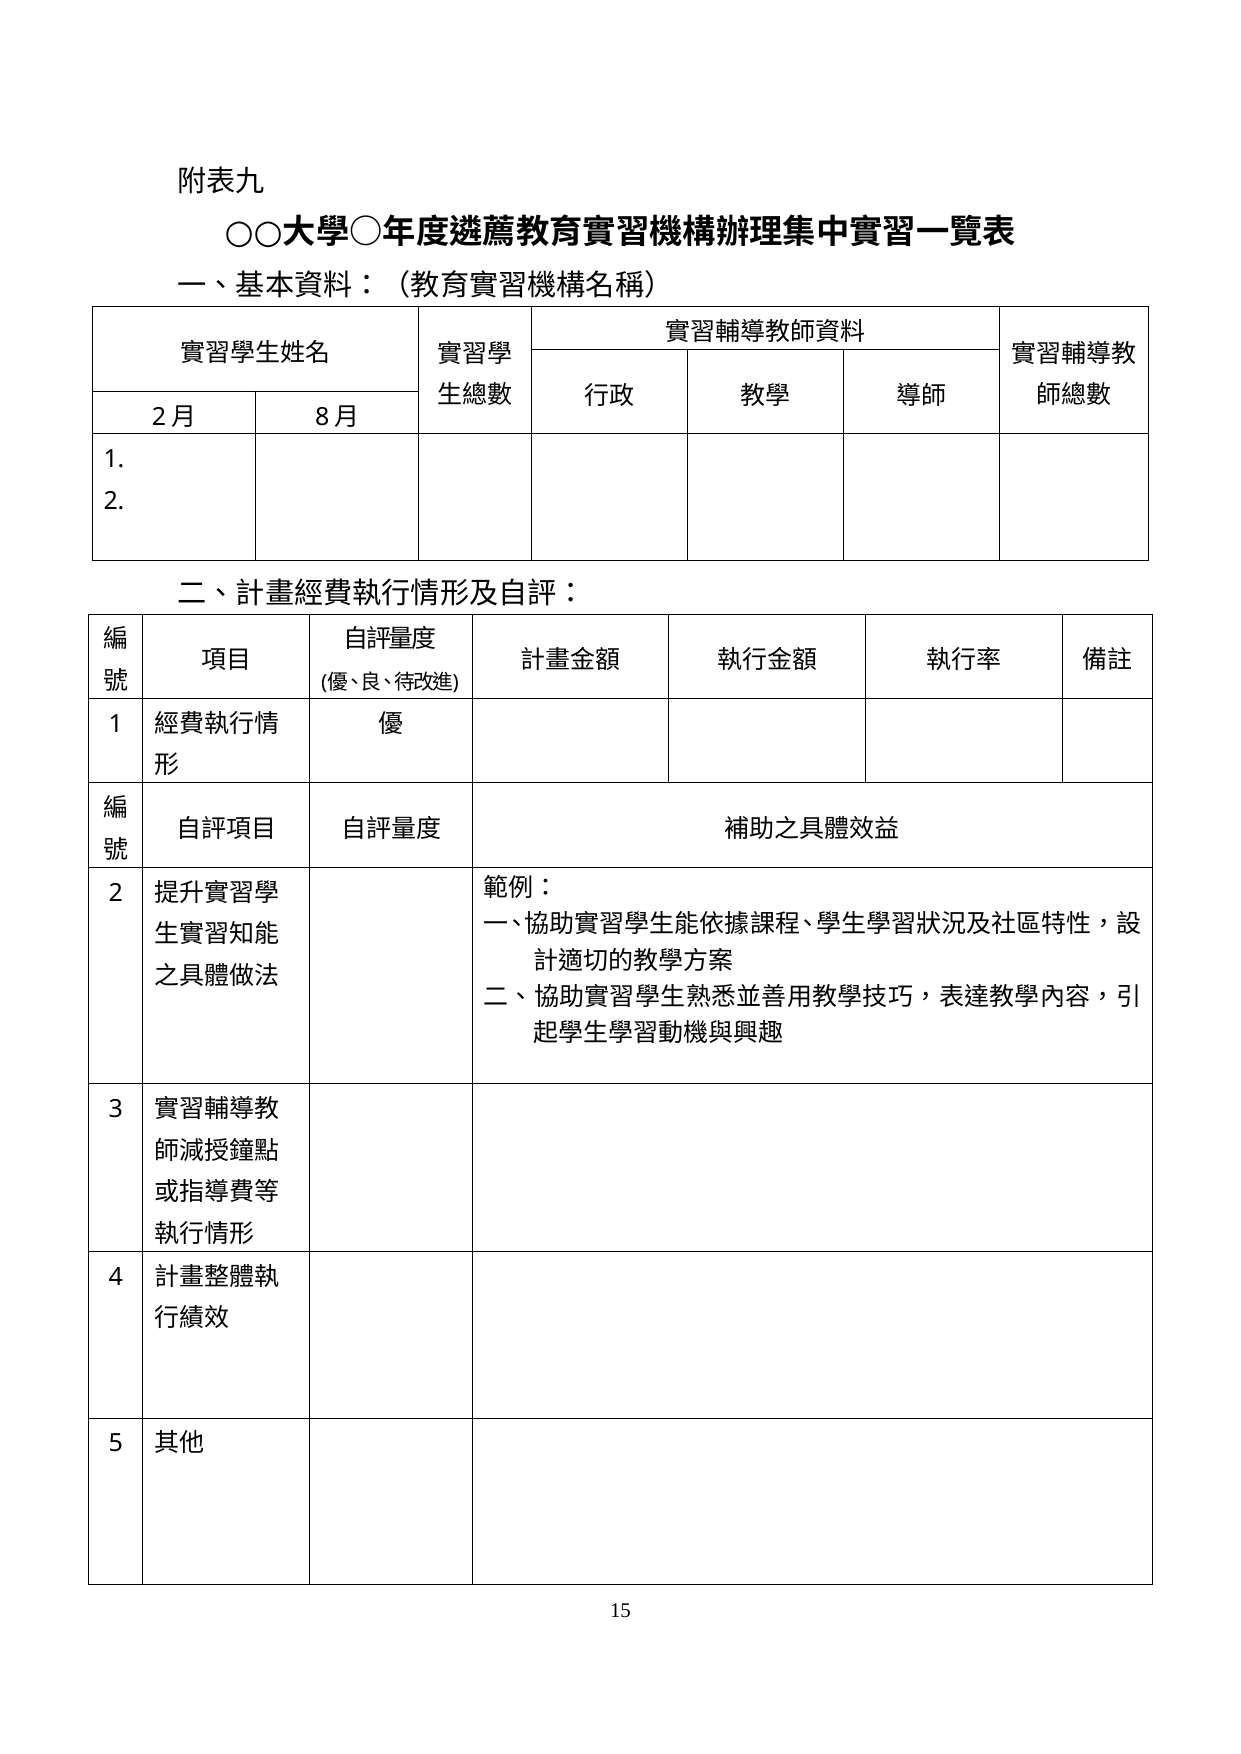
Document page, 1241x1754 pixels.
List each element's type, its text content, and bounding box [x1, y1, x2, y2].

table_cell 實習輔導教師減授鐘點或指導費等執行情形 [143, 1084, 309, 1251]
text ○○大學○年度遴薦教育實習機構辦理集中實習一覽表 [177, 202, 1063, 254]
table_cell [1063, 699, 1152, 782]
table_cell 教學 [688, 350, 843, 433]
table_header 實習學生總數 [419, 307, 531, 433]
table_cell [310, 1419, 472, 1584]
table_cell 5 [89, 1419, 142, 1584]
table_cell [688, 434, 843, 560]
table_cell 編號 [89, 783, 142, 867]
table_cell [473, 699, 668, 782]
table_cell 優 [310, 699, 472, 782]
table_cell [473, 1419, 1152, 1584]
table_cell 1 [89, 699, 142, 782]
table_cell 1. 2. [93, 434, 255, 560]
table_cell [844, 434, 999, 560]
table_cell [866, 699, 1062, 782]
table_cell [310, 1252, 472, 1417]
text 二、計畫經費執行情形及自評： [177, 561, 1063, 613]
table_header 計畫金額 [473, 615, 668, 698]
table_cell 其他 [143, 1419, 309, 1584]
table_cell 自評項目 [143, 783, 309, 867]
table_header 實習輔導教師資料 [532, 307, 999, 349]
table_cell 2 [89, 868, 142, 1083]
text 附表九 [177, 150, 1063, 202]
table_cell 2月 [93, 392, 255, 433]
table_header 備註 [1063, 615, 1152, 698]
table_cell 4 [89, 1252, 142, 1417]
table_cell 行政 [532, 350, 687, 433]
table_cell [669, 699, 865, 782]
table_cell [256, 434, 418, 560]
table_header 實習輔導教師總數 [1000, 307, 1148, 433]
table_header 實習學生姓名 [93, 307, 418, 391]
table_header 項目 [143, 615, 309, 698]
table_cell 範例： 一、協助實習學生能依據課程、學生學習狀況及社區特性，設計適切的教學方案 二、協助實習學生熟悉並善用教學技巧，表達教學內容，引起學生學習動機與興趣 [473, 868, 1152, 1083]
table_cell [419, 434, 531, 560]
table_header 自評量度 (優、良、待改進) [310, 615, 472, 698]
table_cell [473, 1084, 1152, 1251]
table_cell 自評量度 [310, 783, 472, 867]
table_cell [473, 1252, 1152, 1417]
table_cell 3 [89, 1084, 142, 1251]
table_cell [532, 434, 687, 560]
table_cell 8月 [256, 392, 418, 433]
table_header 執行率 [866, 615, 1062, 698]
table_cell [310, 868, 472, 1083]
table_cell [310, 1084, 472, 1251]
table_cell [1000, 434, 1148, 560]
table_header 執行金額 [669, 615, 865, 698]
text 一、基本資料：（教育實習機構名稱） [177, 254, 1063, 306]
table_header 編號 [89, 615, 142, 698]
table_cell 導師 [844, 350, 999, 433]
table_cell 提升實習學生實習知能之具體做法 [143, 868, 309, 1083]
table_cell 計畫整體執行績效 [143, 1252, 309, 1417]
table_cell 經費執行情形 [143, 699, 309, 782]
table_cell 補助之具體效益 [473, 783, 1152, 867]
